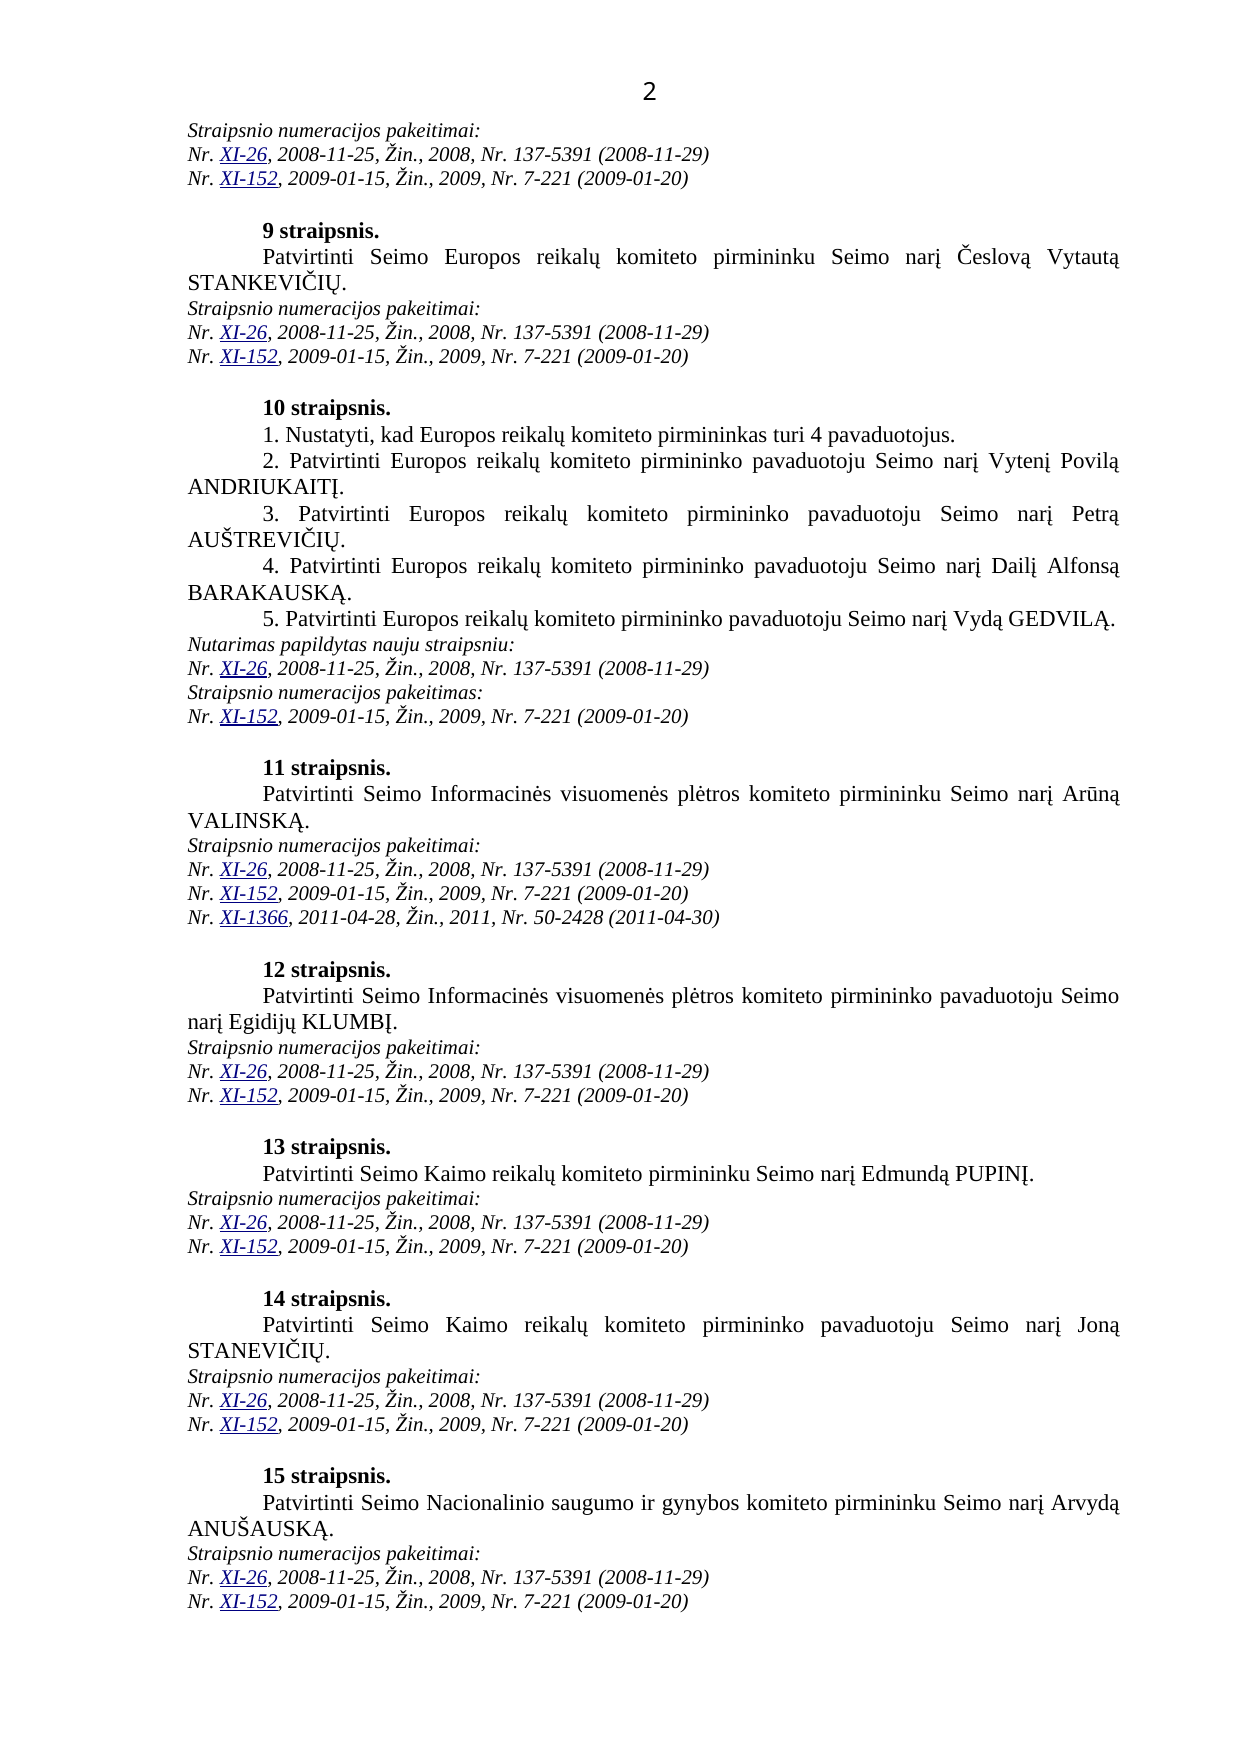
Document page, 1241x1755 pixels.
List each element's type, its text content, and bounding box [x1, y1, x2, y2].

text 11 straipsnis. [187, 754, 1120, 780]
text Nr. XI-26, 2008-11-25, Žin., 2008, Nr. 137-5391 (2008-11-29) [187, 1565, 1120, 1589]
text 15 straipsnis. [187, 1462, 1120, 1488]
text Straipsnio numeracijos pakeitimai: [187, 833, 1120, 857]
text Nr. XI-152, 2009-01-15, Žin., 2009, Nr. 7-221 (2009-01-20) [187, 166, 1120, 190]
text Nr. XI-26, 2008-11-25, Žin., 2008, Nr. 137-5391 (2008-11-29) [187, 656, 1120, 679]
text Patvirtinti Seimo Informacinės visuomenės plėtros komiteto pirmininko pavaduotoju Seimo narį Egidijų KLUMBĮ. [187, 982, 1120, 1035]
text Straipsnio numeracijos pakeitimai: [187, 1186, 1120, 1210]
text Nr. XI-152, 2009-01-15, Žin., 2009, Nr. 7-221 (2009-01-20) [187, 1083, 1120, 1107]
text Straipsnio numeracijos pakeitimai: [187, 118, 1120, 142]
text Patvirtinti Seimo Kaimo reikalų komiteto pirmininku Seimo narį Edmundą PUPINĮ. [187, 1160, 1120, 1186]
text Nr. XI-152, 2009-01-15, Žin., 2009, Nr. 7-221 (2009-01-20) [187, 1412, 1120, 1436]
text Nutarimas papildytas nauju straipsniu: [187, 631, 1120, 656]
text 3. Patvirtinti Europos reikalų komiteto pirmininko pavaduotoju Seimo narį Petrą AUŠTREVIČIŲ. [187, 500, 1120, 552]
text Nr. XI-26, 2008-11-25, Žin., 2008, Nr. 137-5391 (2008-11-29) [187, 1388, 1120, 1412]
text 5. Patvirtinti Europos reikalų komiteto pirmininko pavaduotoju Seimo narį Vydą GEDVILĄ. [187, 605, 1120, 631]
text Nr. XI-26, 2008-11-25, Žin., 2008, Nr. 137-5391 (2008-11-29) [187, 1210, 1120, 1234]
text Nr. XI-152, 2009-01-15, Žin., 2009, Nr. 7-221 (2009-01-20) [187, 881, 1120, 905]
text Patvirtinti Seimo Informacinės visuomenės plėtros komiteto pirmininku Seimo narį Arūną VALINSKĄ. [187, 780, 1120, 833]
text Patvirtinti Seimo Kaimo reikalų komiteto pirmininko pavaduotoju Seimo narį Joną STANEVIČIŲ. [187, 1311, 1120, 1364]
text Patvirtinti Seimo Nacionalinio saugumo ir gynybos komiteto pirmininku Seimo narį Arvydą ANUŠAUSKĄ. [187, 1488, 1120, 1541]
text Patvirtinti Seimo Europos reikalų komiteto pirmininku Seimo narį Česlovą Vytautą STANKEVIČIŲ. [187, 243, 1120, 296]
text Straipsnio numeracijos pakeitimai: [187, 296, 1120, 320]
text Nr. XI-26, 2008-11-25, Žin., 2008, Nr. 137-5391 (2008-11-29) [187, 142, 1120, 166]
text Straipsnio numeracijos pakeitimai: [187, 1035, 1120, 1059]
text 12 straipsnis. [187, 956, 1120, 982]
text 9 straipsnis. [187, 217, 1120, 243]
text Nr. XI-152, 2009-01-15, Žin., 2009, Nr. 7-221 (2009-01-20) [187, 344, 1120, 368]
text Straipsnio numeracijos pakeitimai: [187, 1364, 1120, 1388]
text Straipsnio numeracijos pakeitimas: [187, 679, 1120, 704]
text Nr. XI-152, 2009-01-15, Žin., 2009, Nr. 7-221 (2009-01-20) [187, 1234, 1120, 1258]
text Nr. XI-26, 2008-11-25, Žin., 2008, Nr. 137-5391 (2008-11-29) [187, 320, 1120, 344]
text Nr. XI-26, 2008-11-25, Žin., 2008, Nr. 137-5391 (2008-11-29) [187, 857, 1120, 881]
text Nr. XI-26, 2008-11-25, Žin., 2008, Nr. 137-5391 (2008-11-29) [187, 1059, 1120, 1083]
text 1. Nustatyti, kad Europos reikalų komiteto pirmininkas turi 4 pavaduotojus. [187, 421, 1120, 447]
text Nr. XI-152, 2009-01-15, Žin., 2009, Nr. 7-221 (2009-01-20) [187, 1589, 1120, 1613]
text Nr. XI-152, 2009-01-15, Žin., 2009, Nr. 7-221 (2009-01-20) [187, 704, 1120, 728]
text Straipsnio numeracijos pakeitimai: [187, 1541, 1120, 1565]
text 10 straipsnis. [187, 394, 1120, 421]
text 2. Patvirtinti Europos reikalų komiteto pirmininko pavaduotoju Seimo narį Vytenį Povilą ANDRIUKAITĮ. [187, 447, 1120, 500]
text Nr. XI-1366, 2011-04-28, Žin., 2011, Nr. 50-2428 (2011-04-30) [187, 905, 1120, 929]
text 4. Patvirtinti Europos reikalų komiteto pirmininko pavaduotoju Seimo narį Dailį Alfonsą BARAKAUSKĄ. [187, 552, 1120, 605]
text 14 straipsnis. [187, 1284, 1120, 1311]
text 13 straipsnis. [187, 1133, 1120, 1160]
